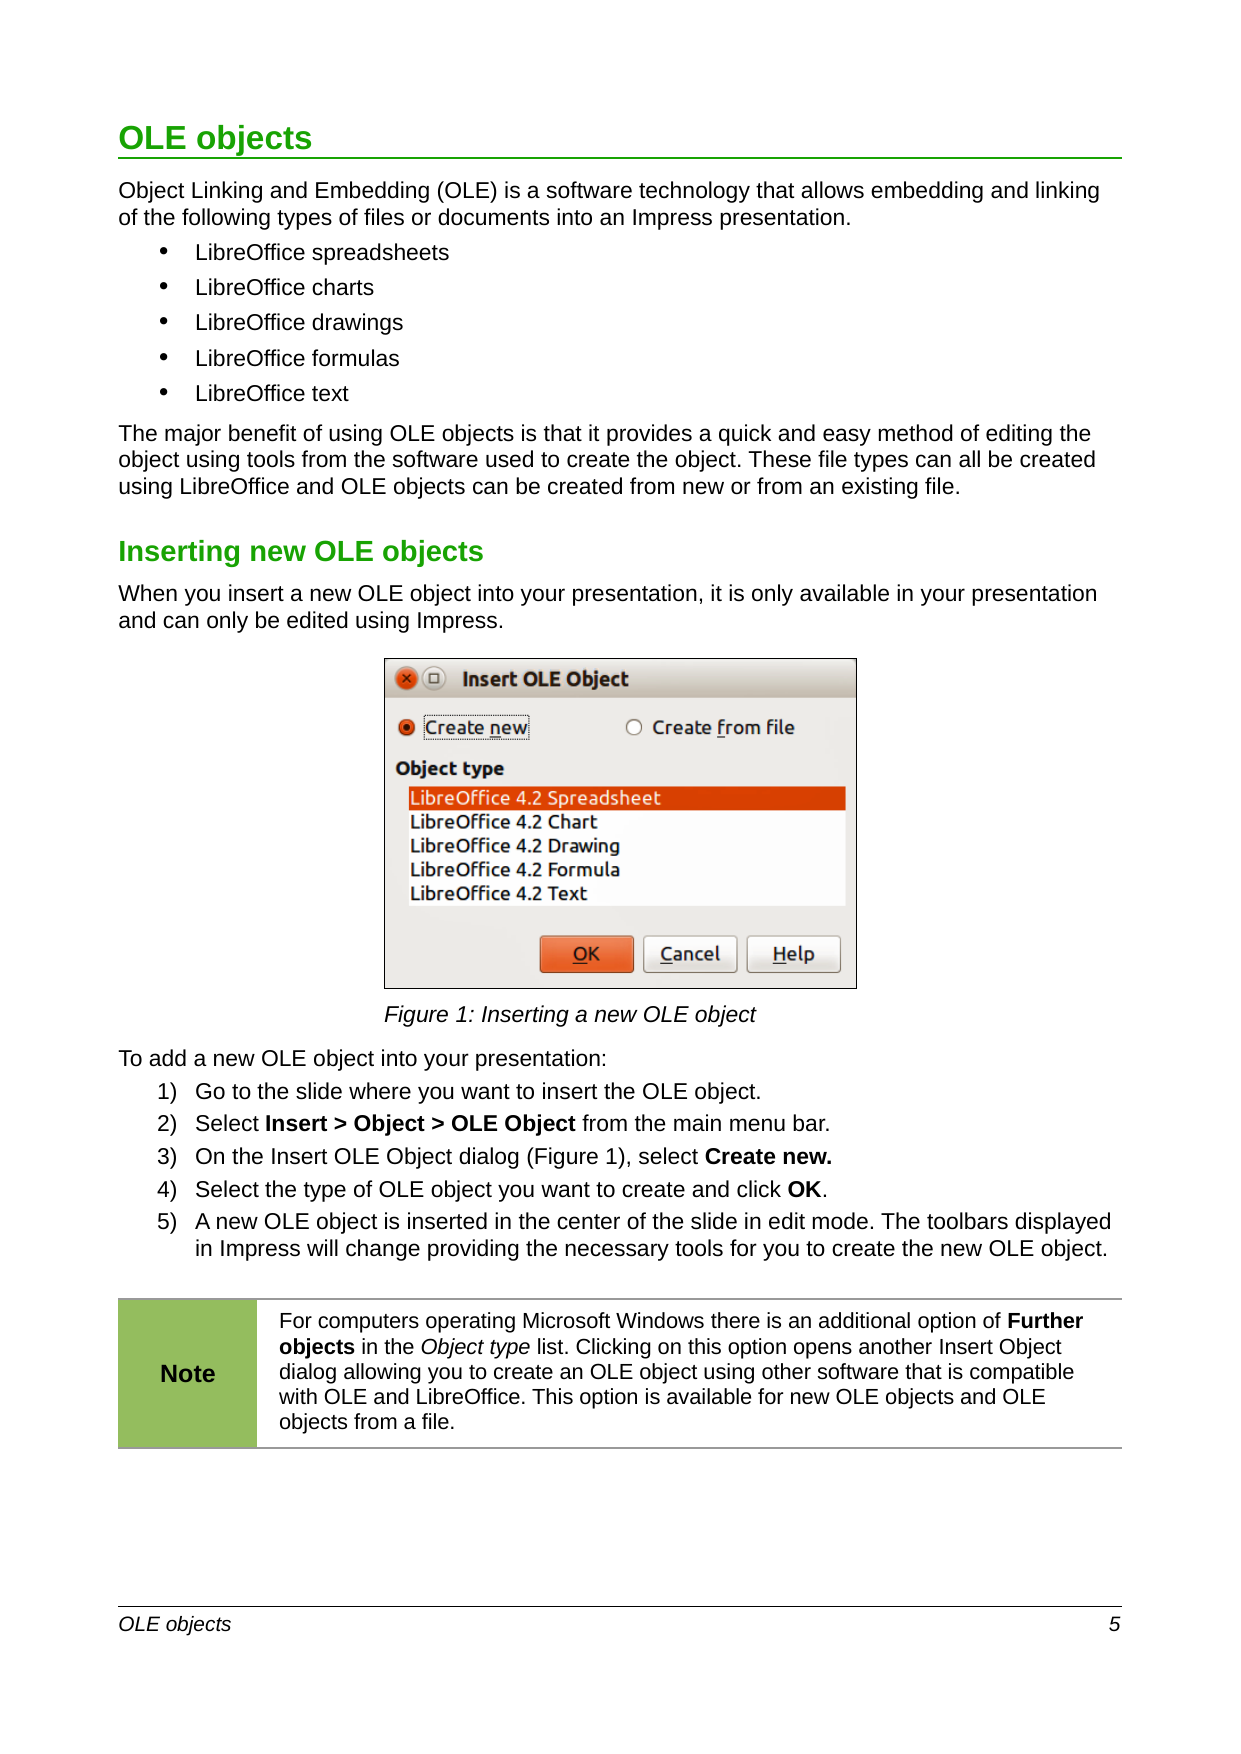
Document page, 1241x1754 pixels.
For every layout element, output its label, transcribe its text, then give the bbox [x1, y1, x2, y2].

list Select the type of OLE object you want to create and click OK. [177, 1176, 1122, 1202]
list Object Linking and Embedding (OLE) is a software technology that allows embedding and linking of the following types of files or documents into an Impress presentation. [118, 177, 1122, 230]
list LibreOffice formulas [156, 343, 1122, 372]
list LibreOffice drawings [156, 307, 1122, 337]
list Select Insert > Object > OLE Object from the main menu bar. [177, 1110, 1122, 1137]
list On the Insert OLE Object dialog (Figure 1), select Create new. [177, 1143, 1122, 1169]
list To add a new OLE object into your presentation: [118, 1045, 1122, 1071]
list LibreOffice text [156, 378, 1122, 407]
list LibreOffice spreadsheets [156, 237, 1122, 266]
table_header Note [118, 1300, 257, 1447]
list A new OLE object is inserted in the center of the slide in edit mode. The toolbars displayed in Impress will change providing the necessary tools for you to create the new OLE object. [177, 1208, 1122, 1261]
text The major benefit of using OLE objects is that it provides a quick and easy method of editing the object using tools from the software used to create the object. These file types can all be created using LibreOffice and OLE objects can be created from new or from an existing file. [118, 420, 1122, 499]
text When you insert a new OLE object into your presentation, it is only available in your presentation and can only be edited using Impress. [118, 580, 1122, 633]
list Go to the slide where you want to insert the OLE object. [177, 1078, 1122, 1104]
text Figure 1: Inserting a new OLE object [384, 1001, 856, 1027]
picture [385, 659, 856, 988]
table_header For computers operating Microsoft Windows there is an additional option of Further objects in the Object type list. Clicking on this option opens another Insert Object dialog allowing you to create an OLE object using other software that is compatible with OLE and LibreOffice. This option is available for new OLE objects and OLE objects from a file. [258, 1300, 1122, 1447]
subtitle OLE objects [118, 118, 1122, 157]
subtitle Inserting new OLE objects [118, 534, 1122, 568]
list LibreOffice charts [156, 272, 1122, 301]
